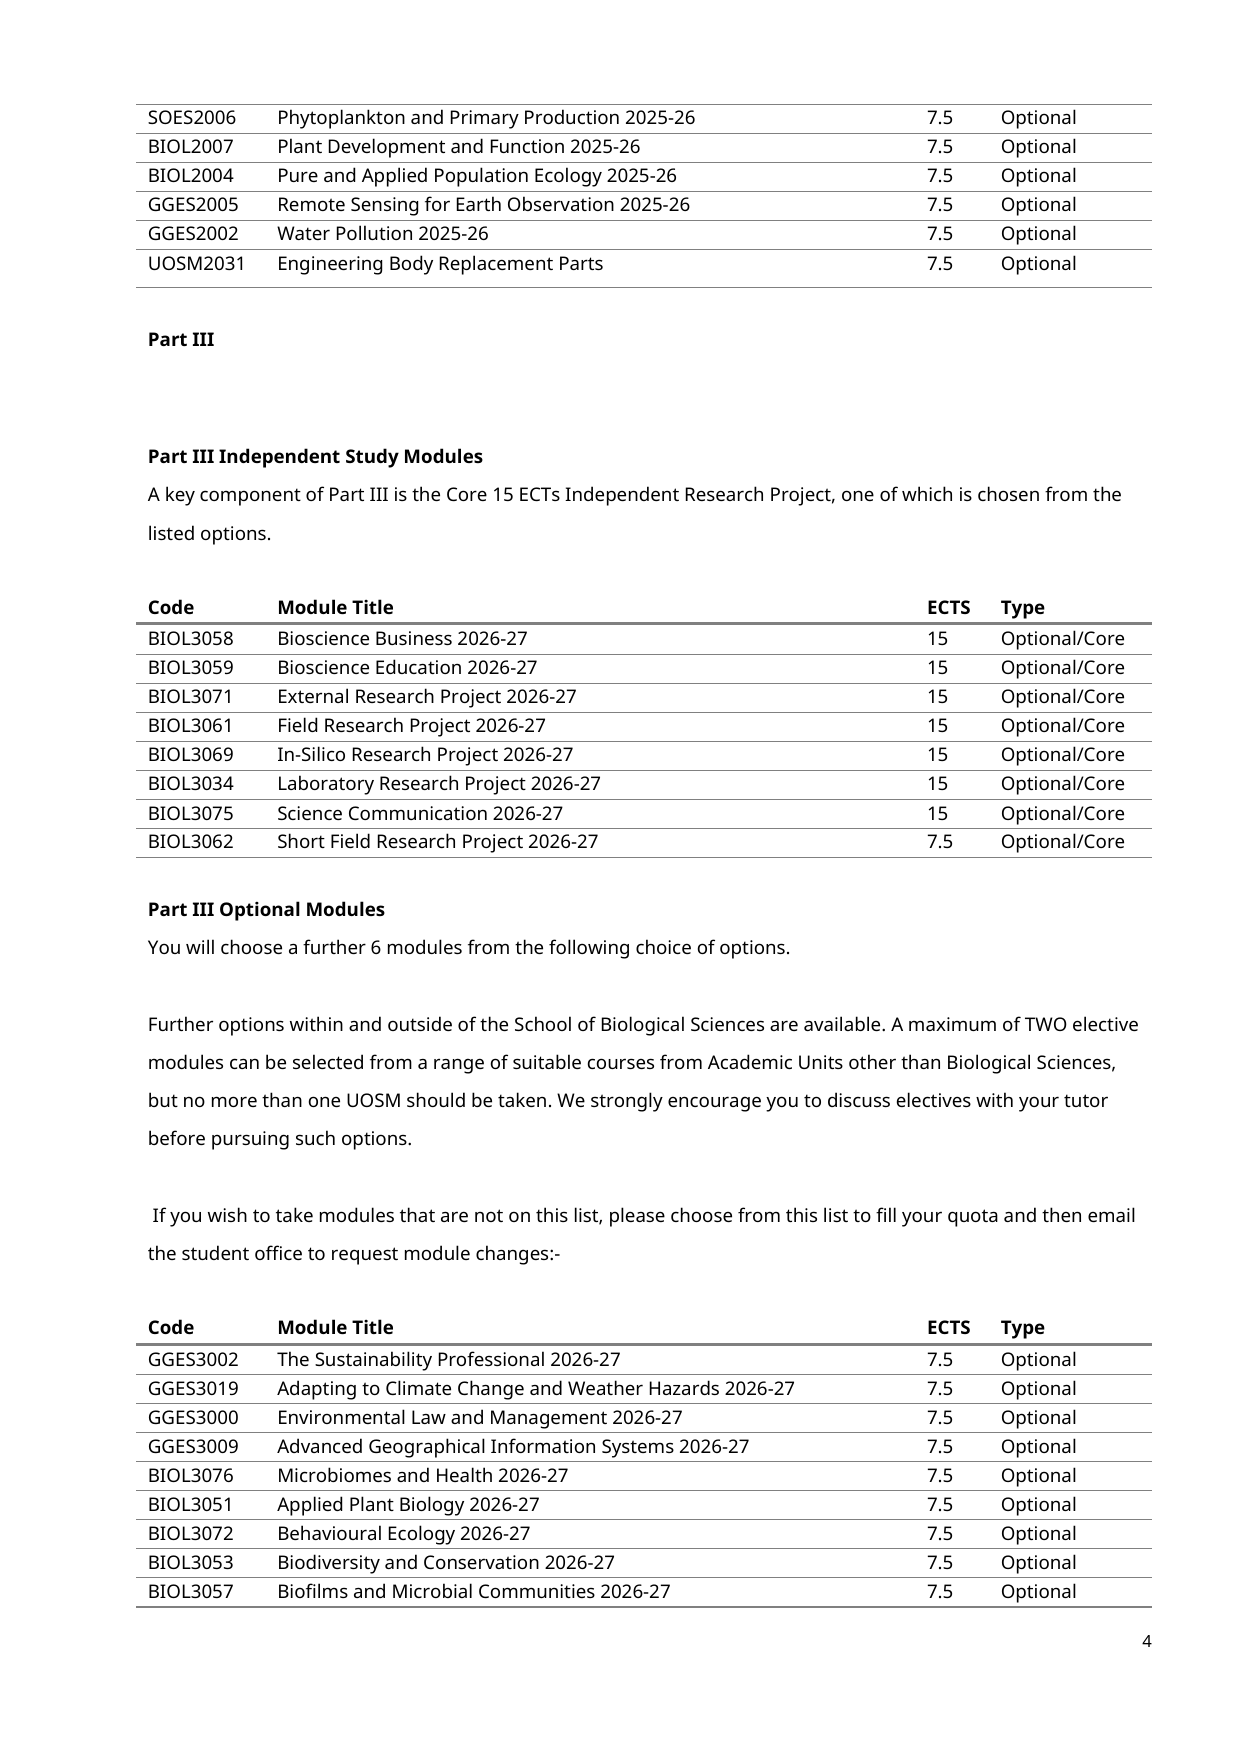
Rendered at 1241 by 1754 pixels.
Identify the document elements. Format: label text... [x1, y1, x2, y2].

table_cell 7.5 [916, 192, 989, 220]
table_cell Bioscience Business 2026-27 [266, 625, 916, 653]
table_cell Remote Sensing for Earth Observation 2025-26 [266, 192, 916, 220]
table_cell GGES3002 [136, 1346, 266, 1374]
table_cell GGES3019 [136, 1375, 266, 1403]
table_cell GGES3000 [136, 1404, 266, 1432]
table_cell 7.5 [916, 1346, 989, 1374]
table_cell 7.5 [916, 134, 989, 162]
table_cell Optional/Core [989, 771, 1152, 799]
table_cell BIOL2007 [136, 134, 266, 162]
table_cell ECTS [916, 1315, 989, 1343]
table_cell Code [136, 594, 266, 622]
table_cell 7.5 [916, 1375, 989, 1403]
table_cell Optional [989, 134, 1152, 162]
table_cell BIOL3069 [136, 742, 266, 770]
table_cell 7.5 [916, 1520, 989, 1548]
table_cell Biodiversity and Conservation 2026-27 [266, 1549, 916, 1577]
table_cell 7.5 [916, 221, 989, 249]
table_cell Optional [989, 1404, 1152, 1432]
table_cell Part III Optional Modules You will choose a further 6 modules from the following choice of options. Further options within and outside of the School of Biological Sciences are available. A maximum of TWO elective modules can be selected from a range of suitable courses from Academic Units other than Biological Sciences, but no more than one UOSM should be taken. We strongly encourage you to discuss electives with your tutor before pursuing such options. If you wish to take modules that are not on this list, please choose from this list to fill your quota and then email the student office to request module changes:- [136, 858, 1152, 1315]
table_cell In-Silico Research Project 2026-27 [266, 742, 916, 770]
table_cell Biofilms and Microbial Communities 2026-27 [266, 1578, 916, 1606]
table_cell Water Pollution 2025-26 [266, 221, 916, 249]
table_cell Part III [136, 288, 1152, 405]
table_cell Behavioural Ecology 2026-27 [266, 1520, 916, 1548]
table_cell BIOL3061 [136, 713, 266, 741]
table_cell SOES2006 [136, 105, 266, 132]
table_cell 7.5 [916, 163, 989, 191]
table_cell 15 [916, 800, 989, 828]
table_cell 7.5 [916, 1404, 989, 1432]
table_cell Short Field Research Project 2026-27 [266, 829, 916, 857]
table_cell Bioscience Education 2026-27 [266, 655, 916, 682]
table_cell Optional [989, 1549, 1152, 1577]
table_cell Module Title [266, 1315, 916, 1343]
table_cell Optional/Core [989, 684, 1152, 712]
table_cell Pure and Applied Population Ecology 2025-26 [266, 163, 916, 191]
table_cell 7.5 [916, 105, 989, 132]
table_cell Part III Independent Study Modules A key component of Part III is the Core 15 ECTs Independent Research Project, one of which is chosen from the listed options. [136, 405, 1152, 594]
table_cell 7.5 [916, 829, 989, 857]
table_cell 7.5 [916, 250, 989, 287]
table_cell BIOL3051 [136, 1491, 266, 1519]
table_cell GGES3009 [136, 1433, 266, 1461]
table_cell Engineering Body Replacement Parts [266, 250, 916, 287]
table_cell Optional [989, 1346, 1152, 1374]
table_cell 7.5 [916, 1549, 989, 1577]
table_cell Optional [989, 1375, 1152, 1403]
table_cell 7.5 [916, 1578, 989, 1606]
table_cell BIOL3062 [136, 829, 266, 857]
table_cell BIOL3072 [136, 1520, 266, 1548]
table_cell Applied Plant Biology 2026-27 [266, 1491, 916, 1519]
table_cell Optional [989, 163, 1152, 191]
table_cell Adapting to Climate Change and Weather Hazards 2026-27 [266, 1375, 916, 1403]
table_cell Phytoplankton and Primary Production 2025-26 [266, 105, 916, 132]
table_cell 15 [916, 771, 989, 799]
table_cell BIOL3071 [136, 684, 266, 712]
table_cell Optional [989, 1520, 1152, 1548]
table_cell BIOL3076 [136, 1462, 266, 1490]
table_cell BIOL3034 [136, 771, 266, 799]
table_cell GGES2005 [136, 192, 266, 220]
table_cell Optional [989, 1462, 1152, 1490]
table_cell Code [136, 1315, 266, 1343]
table_cell Optional [989, 1578, 1152, 1606]
table_cell Optional/Core [989, 713, 1152, 741]
table_cell 15 [916, 742, 989, 770]
table_cell 7.5 [916, 1491, 989, 1519]
table_cell Optional/Core [989, 800, 1152, 828]
table_cell BIOL3058 [136, 625, 266, 653]
table_cell BIOL2004 [136, 163, 266, 191]
table_cell 15 [916, 713, 989, 741]
table_cell GGES2002 [136, 221, 266, 249]
table_cell Optional/Core [989, 829, 1152, 857]
table_cell 7.5 [916, 1433, 989, 1461]
table_cell The Sustainability Professional 2026-27 [266, 1346, 916, 1374]
table_cell Module Title [266, 594, 916, 622]
table_cell BIOL3053 [136, 1549, 266, 1577]
table_cell Environmental Law and Management 2026-27 [266, 1404, 916, 1432]
table_cell ECTS [916, 594, 989, 622]
table_cell UOSM2031 [136, 250, 266, 287]
table_cell Optional [989, 1433, 1152, 1461]
table_cell Optional [989, 221, 1152, 249]
table_cell Optional [989, 105, 1152, 132]
table_cell Microbiomes and Health 2026-27 [266, 1462, 916, 1490]
table_cell Optional/Core [989, 625, 1152, 653]
table_cell Optional/Core [989, 655, 1152, 682]
table_cell Type [989, 594, 1152, 622]
table_cell Type [989, 1315, 1152, 1343]
table_cell Optional [989, 1491, 1152, 1519]
table_cell Field Research Project 2026-27 [266, 713, 916, 741]
table_cell BIOL3059 [136, 655, 266, 682]
table_cell Optional [989, 192, 1152, 220]
table_cell Plant Development and Function 2025-26 [266, 134, 916, 162]
table_cell BIOL3075 [136, 800, 266, 828]
table_cell 15 [916, 684, 989, 712]
table_cell Science Communication 2026-27 [266, 800, 916, 828]
table_cell Advanced Geographical Information Systems 2026-27 [266, 1433, 916, 1461]
table_cell 15 [916, 625, 989, 653]
table_cell Optional [989, 250, 1152, 287]
table_cell External Research Project 2026-27 [266, 684, 916, 712]
table_cell Laboratory Research Project 2026-27 [266, 771, 916, 799]
table_cell 15 [916, 655, 989, 682]
table_cell 7.5 [916, 1462, 989, 1490]
table_cell BIOL3057 [136, 1578, 266, 1606]
table_cell Optional/Core [989, 742, 1152, 770]
